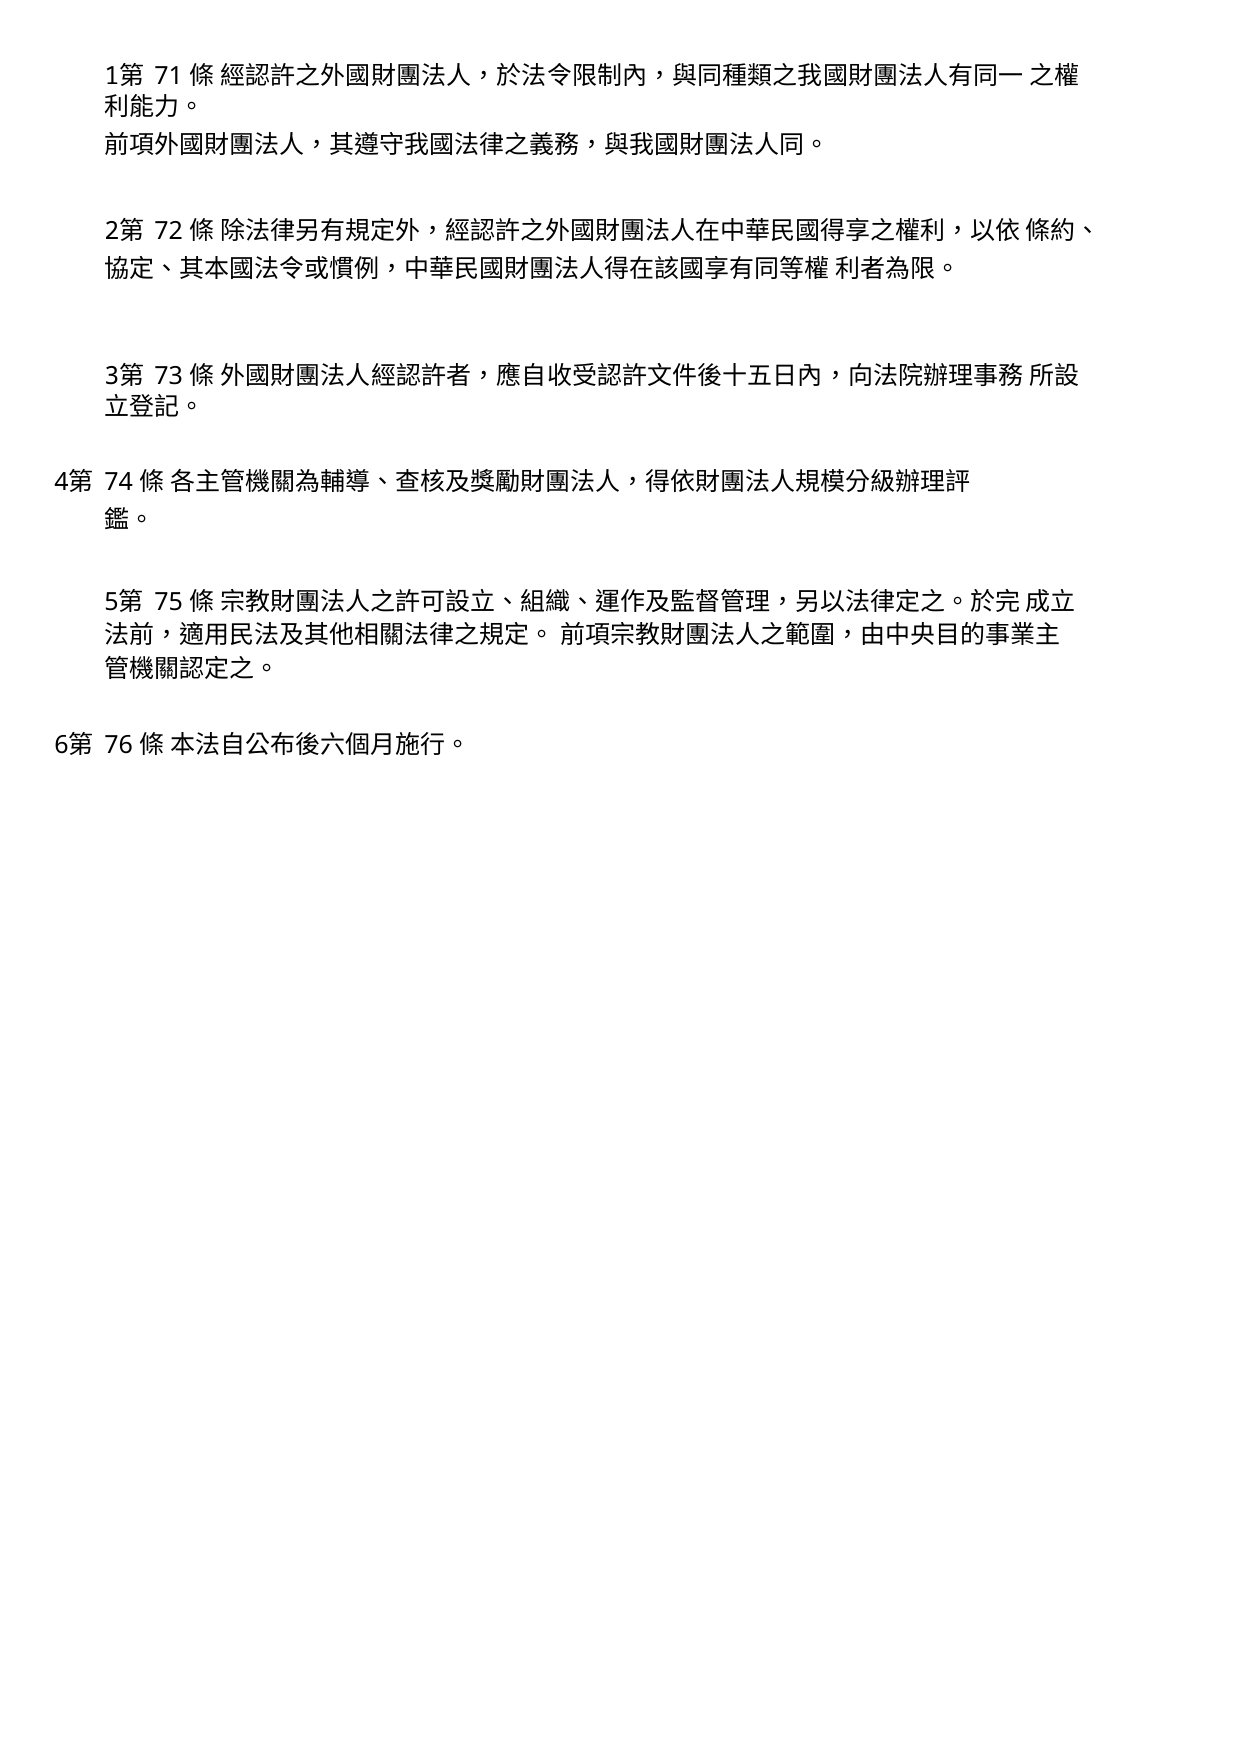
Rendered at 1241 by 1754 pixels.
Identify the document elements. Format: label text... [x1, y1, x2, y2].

list 76 條 本法自公布後六個月施行。 [54, 730, 1080, 759]
list 74 條 各主管機關為輔導、查核及獎勵財團法人，得依財團法人規模分級辦理評 [54, 468, 1080, 496]
list 73 條 外國財團法人經認許者，應自收受認許文件後十五日內，向法院辦理事務 所設立登記。 [104, 359, 1080, 421]
list 75 條 宗教財團法人之許可設立、組織、運作及監督管理，另以法律定之。於完 成立法前，適用民法及其他相關法律之規定。 前項宗教財團法人之範圍，由中央目的事業主管機關認定之。 [104, 584, 1080, 684]
list 71 條 經認許之外國財團法人，於法令限制內，與同種類之我國財團法人有同一 之權利能力。 [104, 59, 1080, 121]
text 鑑。 [104, 505, 1080, 534]
list 72 條 除法律另有規定外，經認許之外國財團法人在中華民國得享之權利，以依 條約、協定、其本國法令或慣例，中華民國財團法人得在該國享有同等權 利者為限。 [104, 209, 1080, 285]
text 前項外國財團法人，其遵守我國法律之義務，與我國財團法人同。 [104, 130, 1080, 159]
